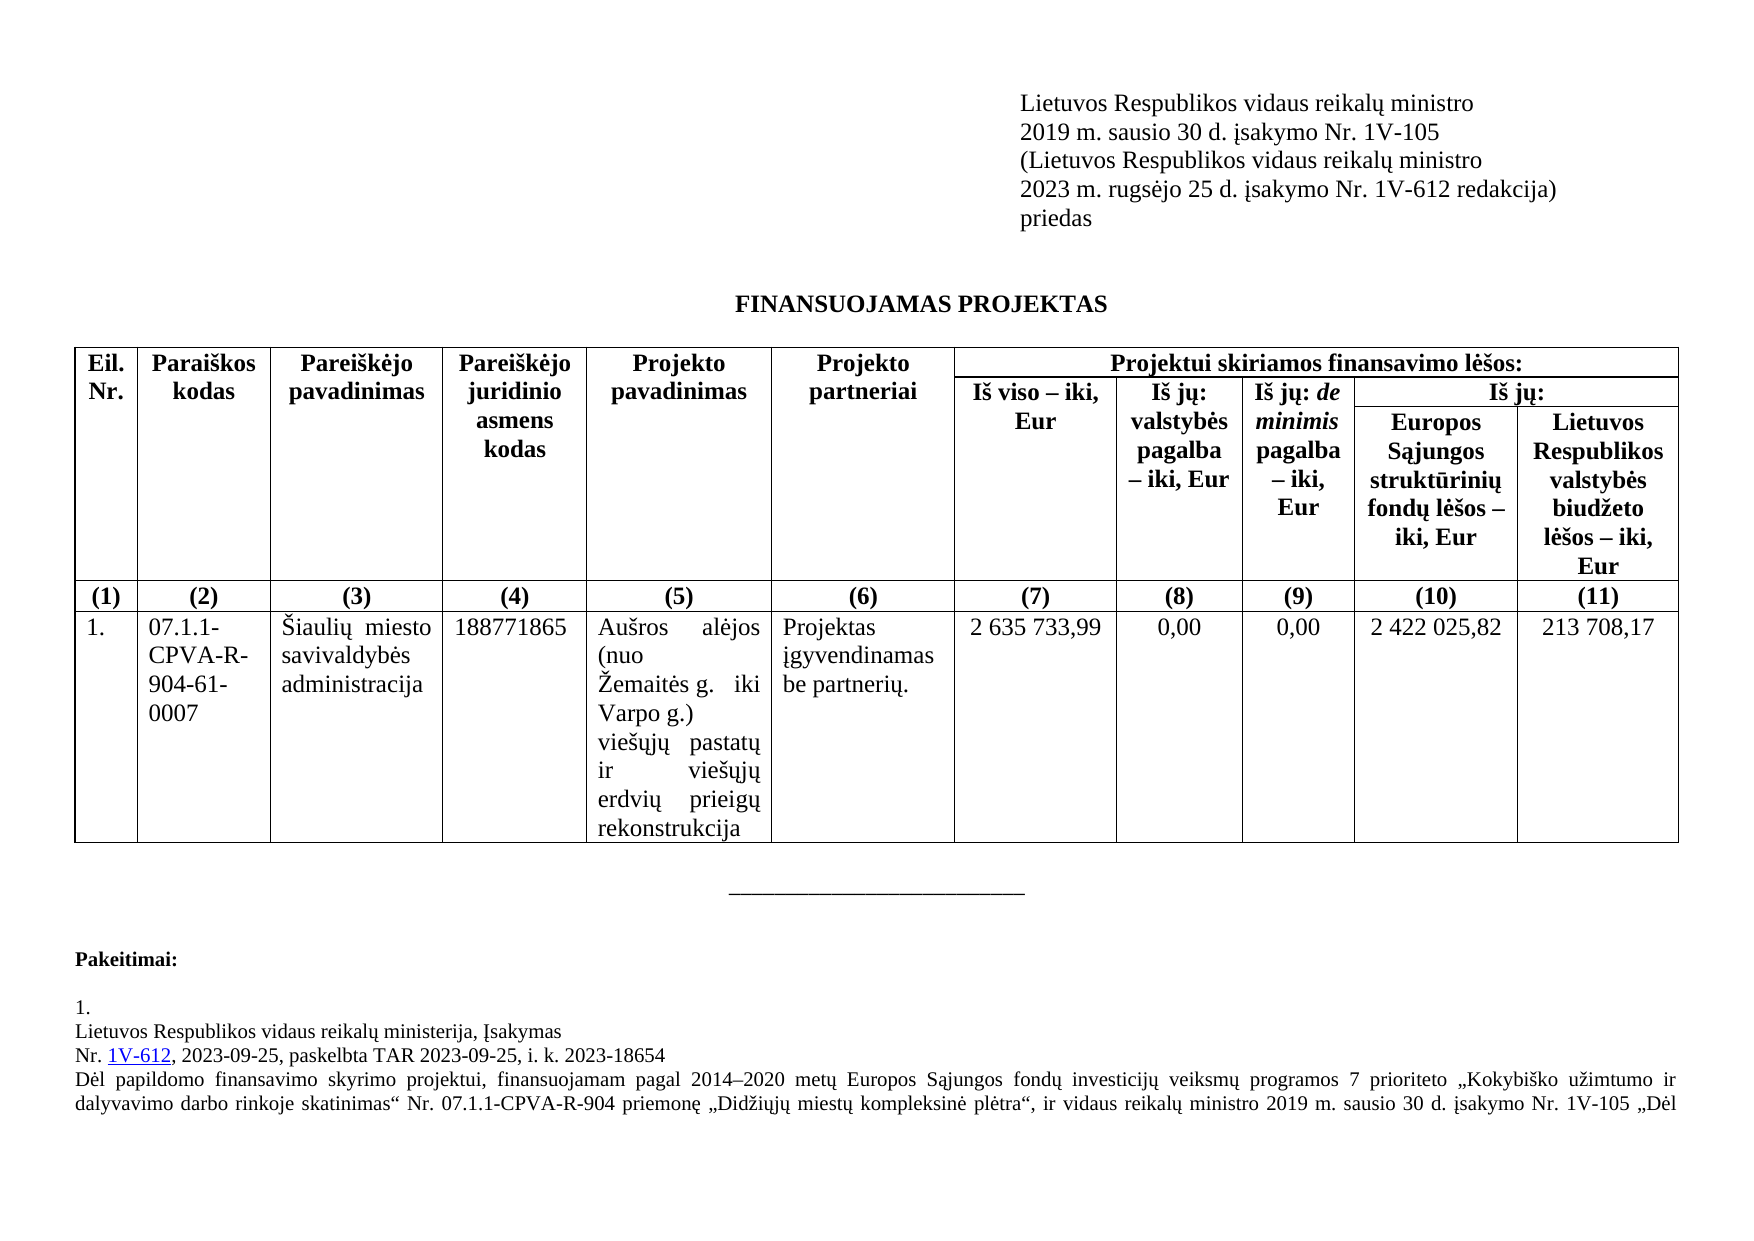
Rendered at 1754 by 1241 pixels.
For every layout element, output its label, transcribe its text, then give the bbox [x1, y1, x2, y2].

table_cell Lietuvos Respublikos valstybės biudžeto lėšos – iki, Eur [1518, 407, 1678, 580]
text 1. [75, 995, 1679, 1019]
table_cell Iš viso – iki, Eur [955, 378, 1116, 580]
text (Lietuvos Respublikos vidaus reikalų ministro [1020, 145, 1679, 174]
table_cell 0,00 [1243, 612, 1354, 842]
table_cell (8) [1117, 581, 1242, 611]
table_header Projekto partneriai [772, 348, 954, 580]
table_cell (6) [772, 581, 954, 611]
table_header Pareiškėjo pavadinimas [271, 348, 442, 580]
table_cell (11) [1518, 581, 1678, 611]
table_header Projektui skiriamos finansavimo lėšos: [955, 348, 1678, 376]
table_cell Iš jų: [1355, 378, 1678, 406]
table_cell 1. [76, 612, 137, 842]
table_cell 07.1.1-CPVA-R-904-61-0007 [138, 612, 270, 842]
text Lietuvos Respublikos vidaus reikalų ministro [1020, 88, 1679, 117]
table_cell Iš jų: valstybės pagalba – iki, Eur [1117, 378, 1242, 580]
text Dėl papildomo finansavimo skyrimo projektui, finansuojamam pagal 2014–2020 metų Europos Sąjungos fondų investicijų veiksmų programos 7 prioriteto „Kokybiško užimtumo ir dalyvavimo darbo rinkoje skatinimas“ Nr. 07.1.1-CPVA-R-904 priemonę „Didžiųjų miestų kompleksinė plėtra“, ir vidaus reikalų ministro 2019 m. sausio 30 d. įsakymo Nr. 1V-105 „Dėl [75, 1067, 1679, 1115]
table_cell 0,00 [1117, 612, 1242, 842]
table_cell 188771865 [443, 612, 586, 842]
text __________________________ [75, 871, 1679, 899]
text priedas [1020, 203, 1679, 232]
table_cell Europos Sąjungos struktūrinių fondų lėšos – iki, Eur [1355, 407, 1517, 580]
table_cell Projektas įgyvendinamas be partnerių. [772, 612, 954, 842]
table_cell 213 708,17 [1518, 612, 1678, 842]
table_cell 2 422 025,82 [1355, 612, 1517, 842]
text 2019 m. sausio 30 d. įsakymo Nr. 1V-105 [1020, 117, 1679, 145]
table_cell (4) [443, 581, 586, 611]
text Pakeitimai: [75, 947, 1679, 971]
table_header Projekto pavadinimas [587, 348, 771, 580]
table_cell (5) [587, 581, 771, 611]
table_header Paraiškos kodas [138, 348, 270, 580]
table_cell (2) [138, 581, 270, 611]
table_cell (1) [76, 581, 137, 611]
table_cell (10) [1355, 581, 1517, 611]
table_cell Iš jų: de minimis pagalba – iki, Eur [1243, 378, 1354, 580]
text Lietuvos Respublikos vidaus reikalų ministerija, Įsakymas [75, 1019, 1679, 1043]
table_cell (7) [955, 581, 1116, 611]
table_header Eil. Nr. [76, 348, 137, 580]
table_cell Šiaulių miesto savivaldybės administracija [271, 612, 442, 842]
text FINANSUOJAMAS PROJEKTAS [75, 289, 1679, 318]
table_cell (3) [271, 581, 442, 611]
table_cell 2 635 733,99 [955, 612, 1116, 842]
table_header Pareiškėjo juridinio asmens kodas [443, 348, 586, 580]
table_cell (9) [1243, 581, 1354, 611]
text Nr. 1V-612, 2023-09-25, paskelbta TAR 2023-09-25, i. k. 2023-18654 [75, 1043, 1679, 1067]
table_cell Aušros alėjos (nuo Žemaitės g. iki Varpo g.) viešųjų pastatų ir viešųjų erdvių prieigų rekonstrukcija [587, 612, 771, 842]
text 2023 m. rugsėjo 25 d. įsakymo Nr. 1V-612 redakcija) [1020, 174, 1679, 203]
